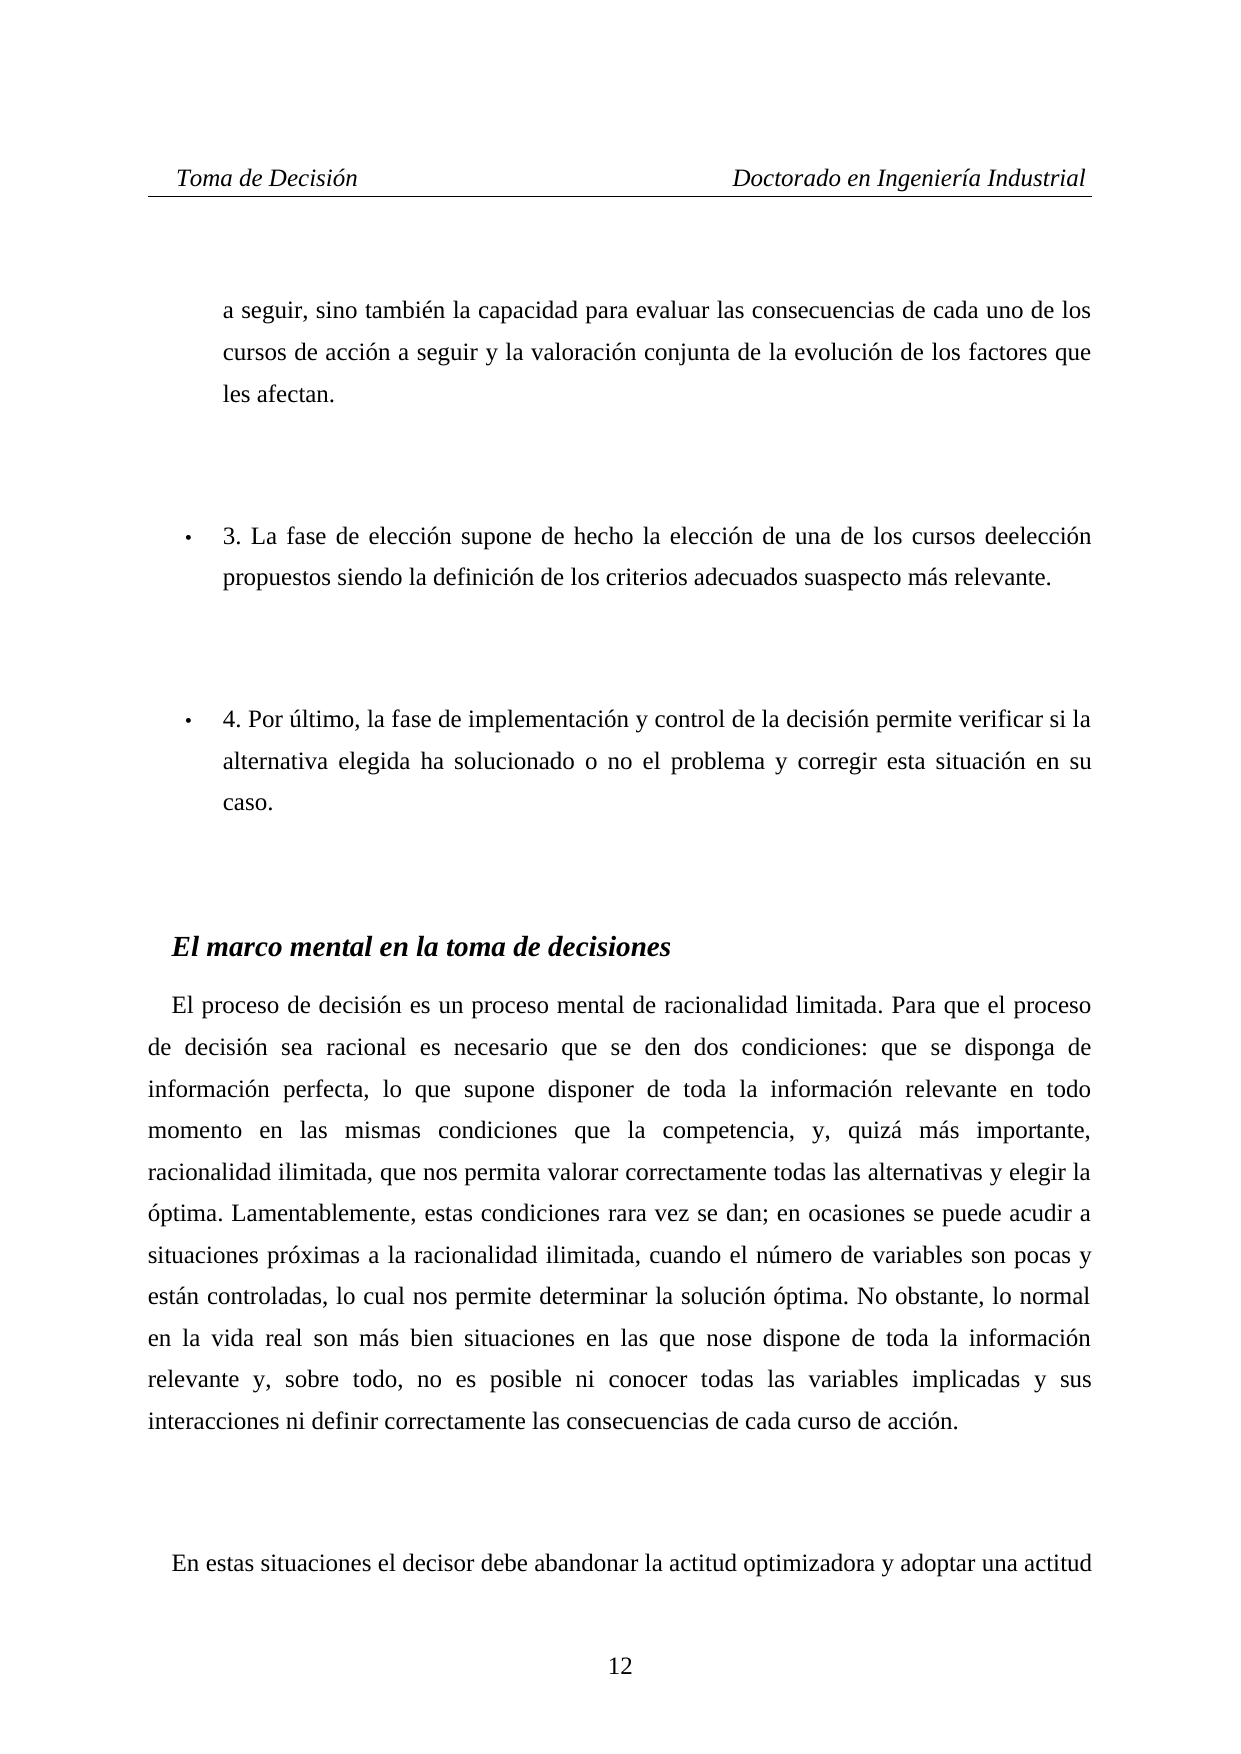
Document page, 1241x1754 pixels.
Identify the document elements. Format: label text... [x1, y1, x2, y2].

list 3. La fase de elección supone de hecho la elección de una de los cursos deelección propuestos siendo la definición de los criterios adecuados suaspecto más relevante. [185, 522, 1092, 591]
text El proceso de decisión es un proceso mental de racionalidad limitada. Para que el proceso de decisión sea racional es necesario que se den dos condiciones: que se disponga de información perfecta, lo que supone disponer de toda la información relevante en todo momento en las mismas condiciones que la competencia, y, quizá más importante, racionalidad ilimitada, que nos permita valorar correctamente todas las alternativas y elegir la óptima. Lamentablemente, estas condiciones rara vez se dan; en ocasiones se puede acudir a situaciones próximas a la racionalidad ilimitada, cuando el número de variables son pocas y están controladas, lo cual nos permite determinar la solución óptima. No obstante, lo normal en la vida real son más bien situaciones en las que nose dispone de toda la información relevante y, sobre todo, no es posible ni conocer todas las variables implicadas y sus interacciones ni definir correctamente las consecuencias de cada curso de acción. [148, 992, 1092, 1435]
text En estas situaciones el decisor debe abandonar la actitud optimizadora y adoptar una actitud [148, 1549, 1092, 1577]
subtitle El marco mental en la toma de decisiones [148, 931, 1092, 963]
list 4. Por último, la fase de implementación y control de la decisión permite verificar si la alternativa elegida ha solucionado o no el problema y corregir esta situación en su caso. [185, 705, 1092, 816]
list a seguir, sino también la capacidad para evaluar las consecuencias de cada uno de los cursos de acción a seguir y la valoración conjunta de la evolución de los factores que les afectan. [185, 297, 1092, 407]
